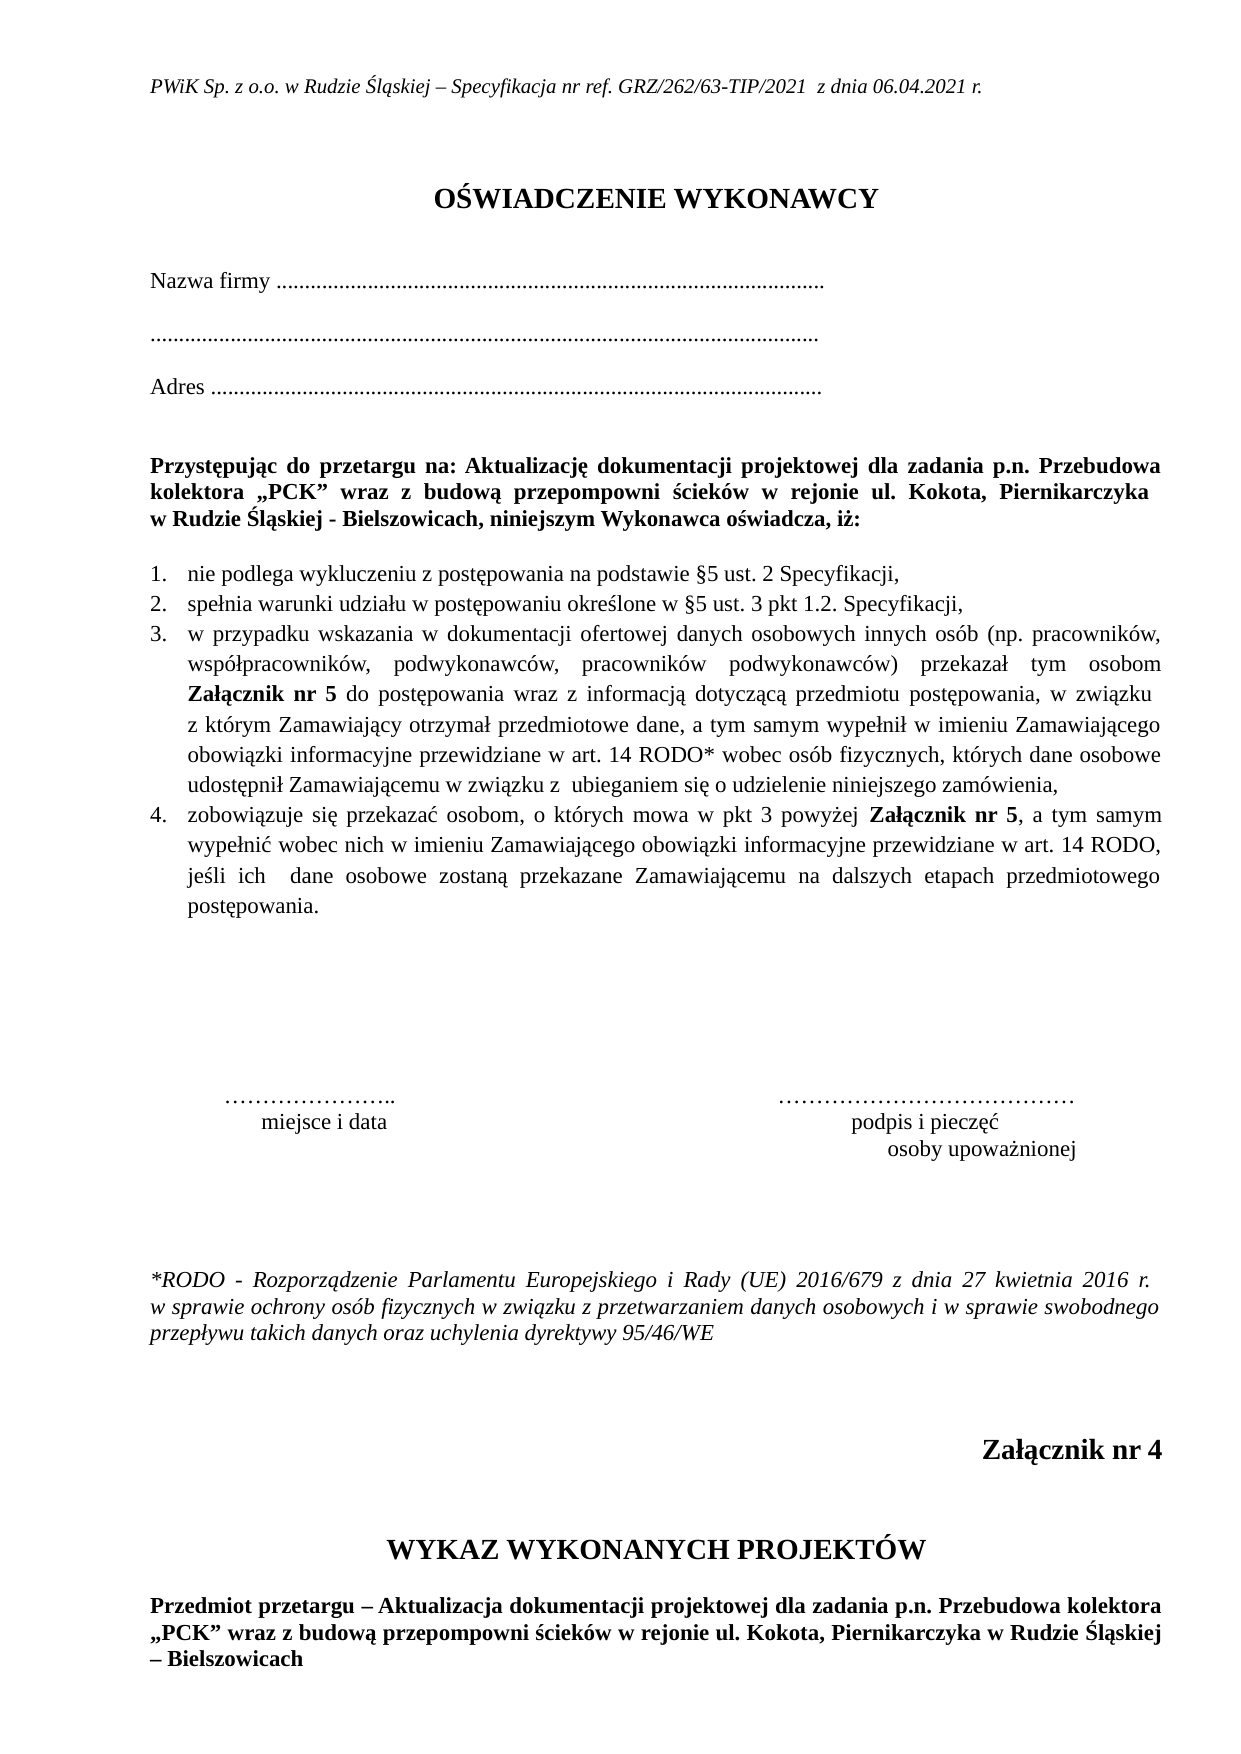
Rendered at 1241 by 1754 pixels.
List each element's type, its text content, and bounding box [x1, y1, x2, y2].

text ..................................................................................................................... [150, 320, 1162, 346]
text WYKAZ WYKONANYCH PROJEKTÓW [150, 1532, 1162, 1566]
list w przypadku wskazania w dokumentacji ofertowej danych osobowych innych osób (np. pracowników, współpracowników, podwykonawców, pracowników podwykonawców) przekazał tym osobom Załącznik nr 5 do postępowania wraz z informacją dotyczącą przedmiotu postępowania, w związku z którym Zamawiający otrzymał przedmiotowe dane, a tym samym wypełnił w imieniu Zamawiającego obowiązki informacyjne przewidziane w art. 14 RODO* wobec osób fizycznych, których dane osobowe udostępnił Zamawiającemu w związku z ubieganiem się o udzielenie niniejszego zamówienia, [150, 620, 1162, 797]
text miejsce i data podpis i pieczęć [261, 1108, 1162, 1135]
text ………………….. ………………………………… [187, 1082, 1162, 1108]
text Przedmiot przetargu – Aktualizacja dokumentacji projektowej dla zadania p.n. Przebudowa kolektora „PCK” wraz z budową przepompowni ścieków w rejonie ul. Kokota, Piernikarczyka w Rudzie Śląskiej – Bielszowicach [150, 1592, 1162, 1671]
list zobowiązuje się przekazać osobom, o których mowa w pkt 3 powyżej Załącznik nr 5, a tym samym wypełnić wobec nich w imieniu Zamawiającego obowiązki informacyjne przewidziane w art. 14 RODO, jeśli ich dane osobowe zostaną przekazane Zamawiającemu na dalszych etapach przedmiotowego postępowania. [150, 801, 1162, 918]
text Adres ........................................................................................................... [150, 373, 1162, 399]
text osoby upoważnionej [851, 1135, 1162, 1161]
text Nazwa firmy ................................................................................................ [150, 267, 1162, 294]
list spełnia warunki udziału w postępowaniu określone w §5 ust. 3 pkt 1.2. Specyfikacji, [150, 590, 1162, 616]
text *RODO - Rozporządzenie Parlamentu Europejskiego i Rady (UE) 2016/679 z dnia 27 kwietnia 2016 r. w sprawie ochrony osób fizycznych w związku z przetwarzaniem danych osobowych i w sprawie swobodnego przepływu takich danych oraz uchylenia dyrektywy 95/46/WE [150, 1266, 1162, 1346]
text Załącznik nr 4 [150, 1432, 1162, 1465]
list nie podlega wykluczeniu z postępowania na podstawie §5 ust. 2 Specyfikacji, [150, 560, 1162, 586]
text OŚWIADCZENIE WYKONAWCY [150, 181, 1162, 215]
text Przystępując do przetargu na: Aktualizację dokumentacji projektowej dla zadania p.n. Przebudowa kolektora „PCK” wraz z budową przepompowni ścieków w rejonie ul. Kokota, Piernikarczyka w Rudzie Śląskiej - Bielszowicach, niniejszym Wykonawca oświadcza, iż: [150, 452, 1162, 531]
